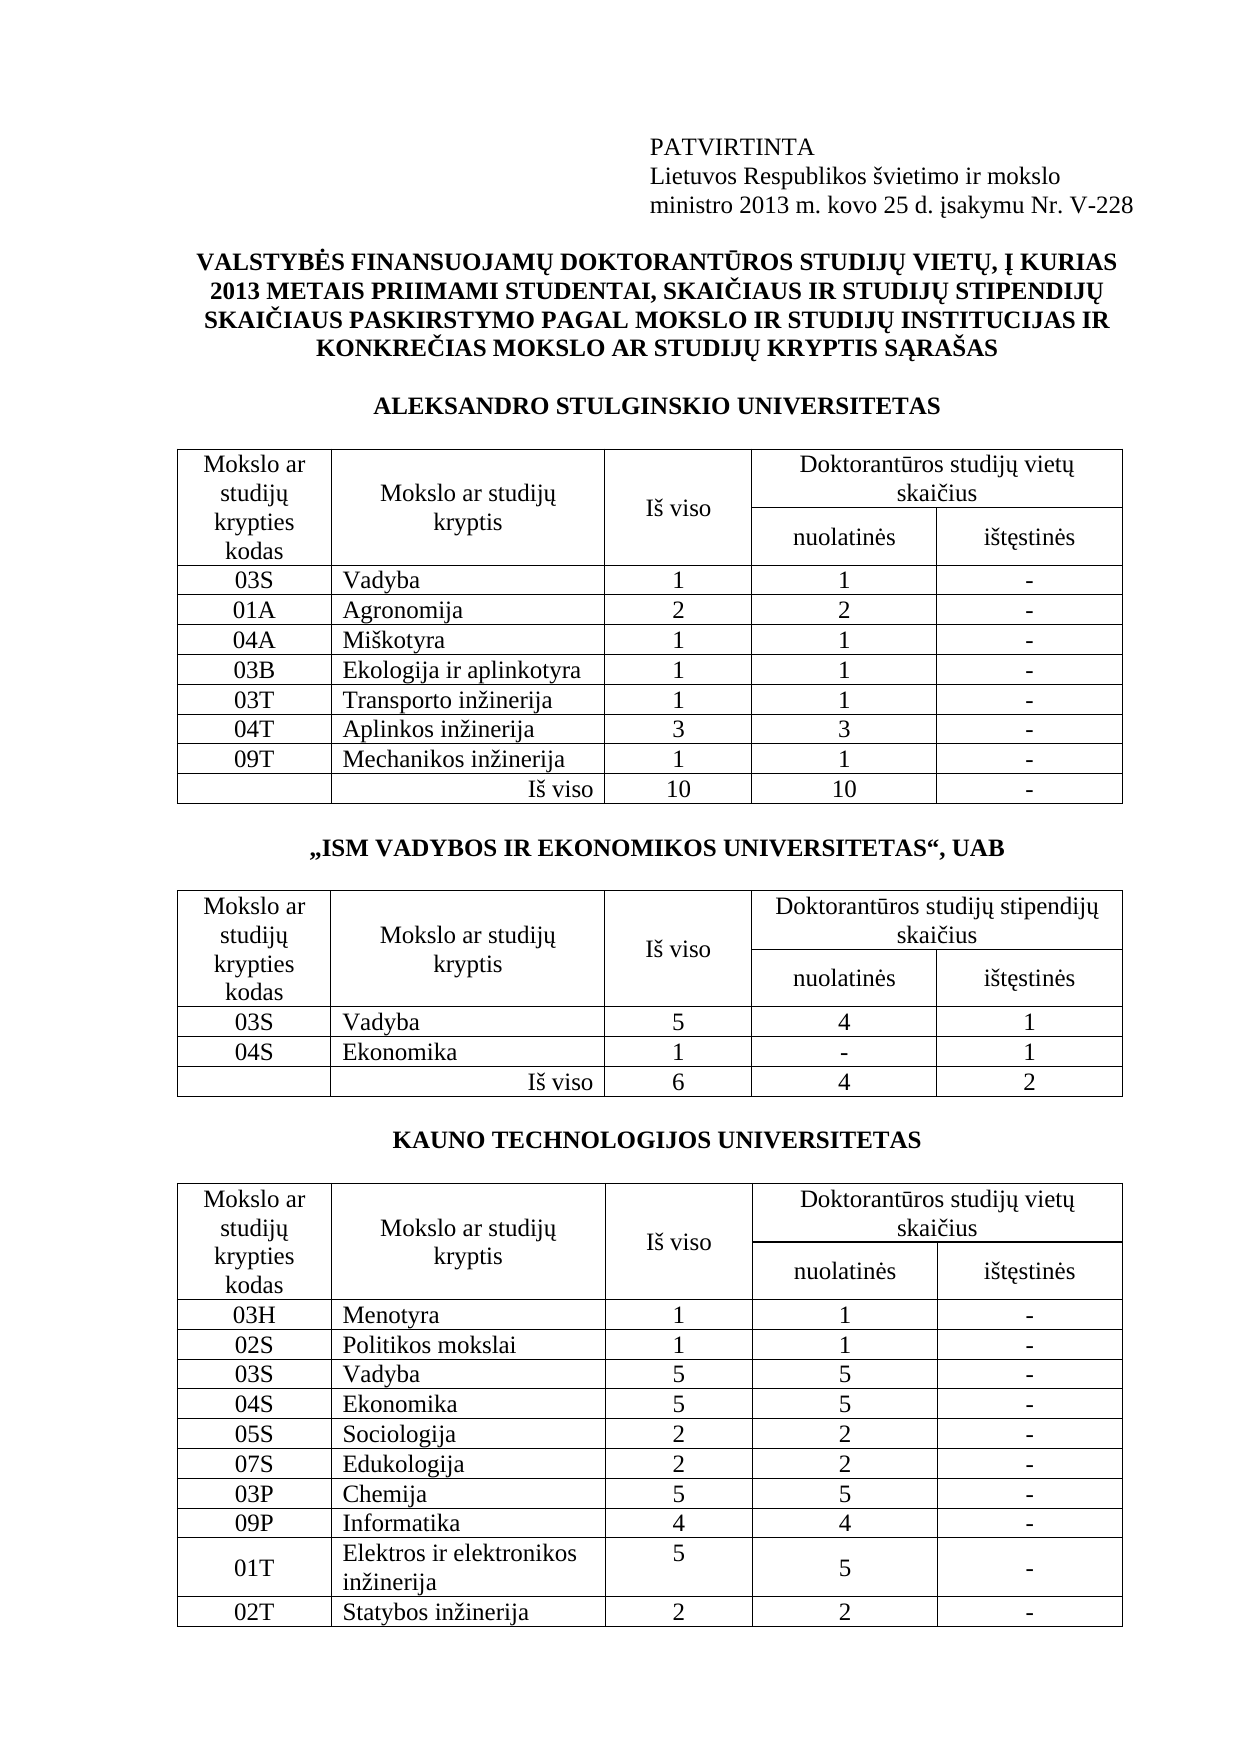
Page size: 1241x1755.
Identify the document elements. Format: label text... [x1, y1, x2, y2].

table_cell 10 [752, 774, 936, 803]
table_cell 5 [606, 1479, 752, 1507]
table_cell 4 [606, 1509, 752, 1537]
table_cell 4 [752, 1067, 936, 1096]
table_cell - [938, 1300, 1122, 1329]
table_cell 2 [753, 1449, 937, 1478]
table_cell - [937, 685, 1122, 713]
text ALEKSANDRO STULGINSKIO UNIVERSITETAS [177, 391, 1137, 420]
table_cell Vadyba [332, 1360, 605, 1388]
table_cell 04S [178, 1037, 330, 1066]
table_header Mokslo ar studijų krypties kodas [178, 1184, 331, 1299]
table_header Mokslo ar studijų krypties kodas [178, 891, 330, 1006]
table_cell 2 [937, 1067, 1122, 1096]
table_cell - [938, 1597, 1122, 1626]
table_cell Ekonomika [332, 1389, 605, 1418]
table_cell - [937, 744, 1122, 773]
table_cell Elektros ir elektronikos inžinerija [332, 1538, 605, 1596]
table_cell nuolatinės [753, 1243, 937, 1299]
table_cell 03H [178, 1300, 331, 1329]
table_header Mokslo ar studijų kryptis [332, 1184, 605, 1299]
table_cell - [938, 1389, 1122, 1418]
table_cell Chemija [332, 1479, 605, 1507]
table_cell 5 [753, 1389, 937, 1418]
table_header Iš viso [605, 891, 751, 1006]
table_cell ištęstinės [937, 950, 1122, 1006]
table_cell - [752, 1037, 936, 1066]
table_cell 02S [178, 1330, 331, 1358]
table_cell Menotyra [332, 1300, 605, 1329]
table_cell 05S [178, 1419, 331, 1448]
table_cell 5 [606, 1538, 752, 1596]
table_cell 5 [606, 1360, 752, 1388]
table_header Mokslo ar studijų kryptis [332, 450, 604, 564]
table_cell - [938, 1479, 1122, 1507]
table_header Doktorantūros studijų stipendijų skaičius [752, 891, 1122, 949]
table_cell Vadyba [332, 566, 604, 594]
text „ISM VADYBOS IR EKONOMIKOS UNIVERSITETAS“, UAB [177, 833, 1137, 861]
table_cell 1 [606, 1330, 752, 1358]
table_cell 1 [752, 566, 936, 594]
table_cell Iš viso [331, 1067, 604, 1096]
table_header Iš viso [605, 450, 751, 564]
table_cell 2 [753, 1597, 937, 1626]
table_cell 01A [178, 595, 331, 624]
table_cell 2 [606, 1449, 752, 1478]
table_cell ištęstinės [938, 1243, 1122, 1299]
table_cell 1 [937, 1007, 1122, 1036]
table_cell 2 [606, 1419, 752, 1448]
table_cell 6 [605, 1067, 751, 1096]
table_cell 03P [178, 1479, 331, 1507]
table_cell Informatika [332, 1509, 605, 1537]
table_cell 3 [605, 715, 751, 743]
table_cell 1 [605, 655, 751, 684]
table_cell - [938, 1509, 1122, 1537]
table_cell 09P [178, 1509, 331, 1537]
table_cell 5 [606, 1389, 752, 1418]
table_cell nuolatinės [752, 950, 936, 1006]
table_cell 1 [605, 625, 751, 654]
table_cell 2 [753, 1419, 937, 1448]
table_cell Politikos mokslai [332, 1330, 605, 1358]
table_cell 1 [605, 566, 751, 594]
table_cell - [938, 1538, 1122, 1596]
table_cell Mechanikos inžinerija [332, 744, 604, 773]
table_cell - [937, 566, 1122, 594]
table_cell 1 [937, 1037, 1122, 1066]
text VALSTYBĖS FINANSUOJAMŲ DOKTORANTŪROS STUDIJŲ VIETŲ, Į KURIAS 2013 METAIS PRIIMAMI STUDENTAI, SKAIČIAUS IR STUDIJŲ STIPENDIJŲ SKAIČIAUS PASKIRSTYMO PAGAL MOKSLO IR STUDIJŲ INSTITUCIJAS IR KONKREČIAS MOKSLO AR STUDIJŲ KRYPTIS SĄRAŠAS [177, 247, 1137, 362]
table_cell 5 [753, 1479, 937, 1507]
table_cell Iš viso [332, 774, 604, 803]
table_header Mokslo ar studijų krypties kodas [178, 450, 331, 564]
table_cell - [938, 1330, 1122, 1358]
table_cell 4 [752, 1007, 936, 1036]
text KAUNO TECHNOLOGIJOS UNIVERSITETAS [177, 1125, 1137, 1154]
table_cell Ekonomika [331, 1037, 604, 1066]
table_cell Sociologija [332, 1419, 605, 1448]
table_cell 1 [752, 744, 936, 773]
table_cell 04S [178, 1389, 331, 1418]
table_cell Edukologija [332, 1449, 605, 1478]
table_cell 01T [178, 1538, 331, 1596]
table_cell 04T [178, 715, 331, 743]
table_cell Agronomija [332, 595, 604, 624]
table_cell 5 [753, 1538, 937, 1596]
table_cell 1 [752, 685, 936, 713]
table_cell 1 [752, 655, 936, 684]
table_cell ištęstinės [937, 508, 1122, 564]
table_cell nuolatinės [752, 508, 936, 564]
table_cell 2 [752, 595, 936, 624]
table_cell 2 [606, 1597, 752, 1626]
table_cell - [938, 1449, 1122, 1478]
table_cell 3 [752, 715, 936, 743]
table_cell 1 [606, 1300, 752, 1329]
table_cell 10 [605, 774, 751, 803]
table_cell - [937, 625, 1122, 654]
table_cell 1 [605, 744, 751, 773]
table_cell 1 [752, 625, 936, 654]
table_cell - [938, 1419, 1122, 1448]
table_cell 03S [178, 1360, 331, 1388]
table_cell 03B [178, 655, 331, 684]
table_header Doktorantūros studijų vietų skaičius [752, 450, 1122, 507]
table_cell 2 [605, 595, 751, 624]
table_header Mokslo ar studijų kryptis [331, 891, 604, 1006]
table_cell 1 [605, 685, 751, 713]
table_cell Transporto inžinerija [332, 685, 604, 713]
table_cell 07S [178, 1449, 331, 1478]
table_cell - [937, 774, 1122, 803]
table_cell 1 [753, 1330, 937, 1358]
table_cell 1 [605, 1037, 751, 1066]
table_cell - [937, 595, 1122, 624]
table_cell 04A [178, 625, 331, 654]
table_cell - [937, 655, 1122, 684]
table_cell Aplinkos inžinerija [332, 715, 604, 743]
table_cell 4 [753, 1509, 937, 1537]
table_cell - [938, 1360, 1122, 1388]
table_cell 1 [753, 1300, 937, 1329]
table_cell 03T [178, 685, 331, 713]
text PATVIRTINTA [649, 132, 1137, 161]
table_header Doktorantūros studijų vietų skaičius [753, 1184, 1122, 1241]
table_cell 09T [178, 744, 331, 773]
table_cell Miškotyra [332, 625, 604, 654]
table_cell Ekologija ir aplinkotyra [332, 655, 604, 684]
table_cell [178, 774, 331, 803]
table_cell 03S [178, 566, 331, 594]
table_cell Vadyba [331, 1007, 604, 1036]
table_cell 02T [178, 1597, 331, 1626]
text Lietuvos Respublikos švietimo ir mokslo ministro 2013 m. kovo 25 d. įsakymu Nr. V-228 [649, 161, 1137, 218]
table_cell 5 [753, 1360, 937, 1388]
table_cell Statybos inžinerija [332, 1597, 605, 1626]
table_cell 5 [605, 1007, 751, 1036]
table_cell 03S [178, 1007, 330, 1036]
table_header Iš viso [606, 1184, 752, 1299]
table_cell [178, 1067, 330, 1096]
table_cell - [937, 715, 1122, 743]
